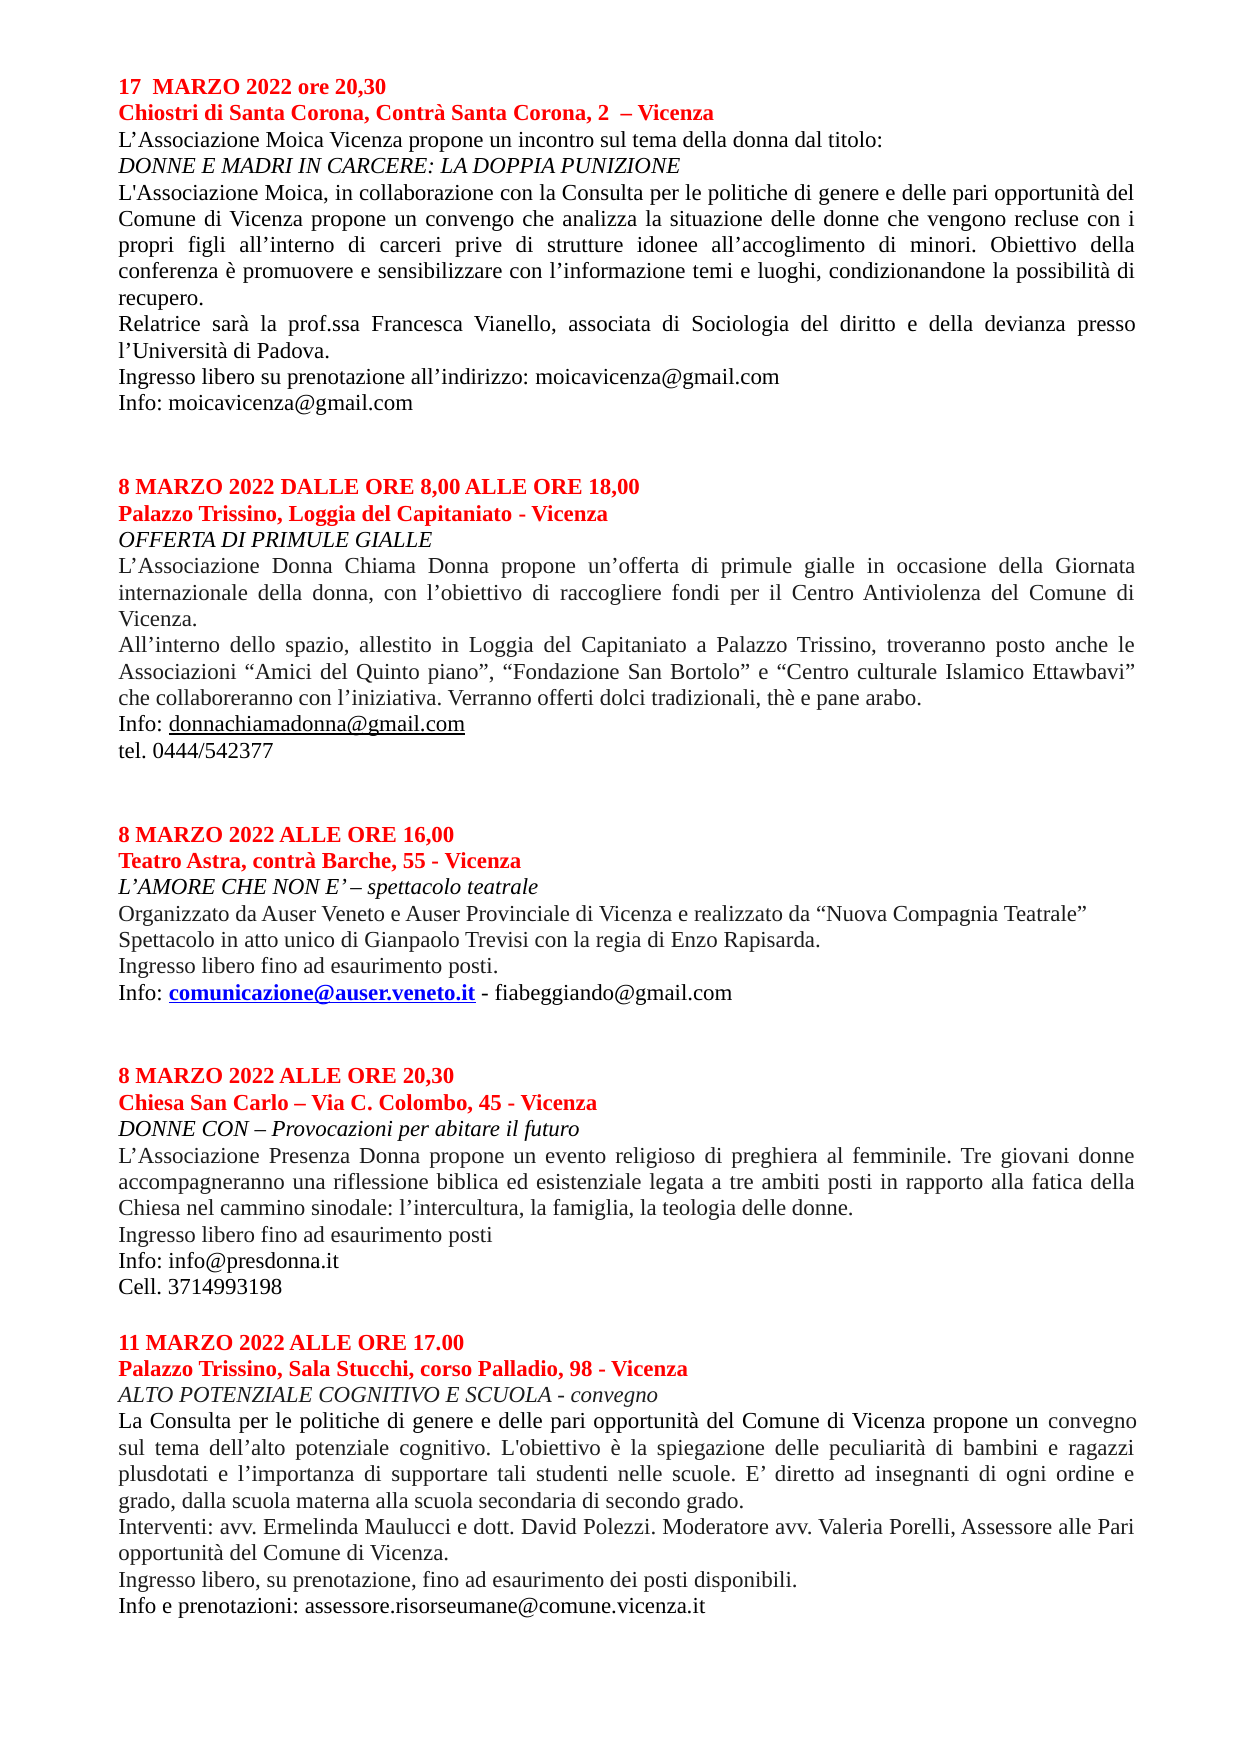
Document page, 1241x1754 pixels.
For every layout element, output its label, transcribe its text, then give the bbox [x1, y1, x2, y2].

text ALTO POTENZIALE COGNITIVO E SCUOLA - convegno [118, 1381, 1137, 1408]
text L'Associazione Moica, in collaborazione con la Consulta per le politiche di genere e delle pari opportunità del Comune di Vicenza propone un convengo che analizza la situazione delle donne che vengono recluse con i propri figli all’interno di carceri prive di strutture idonee all’accoglimento di minori. Obiettivo della conferenza è promuovere e sensibilizzare con l’informazione temi e luoghi, condizionandone la possibilità di recupero. [118, 178, 1137, 310]
text All’interno dello spazio, allestito in Loggia del Capitaniato a Palazzo Trissino, troveranno posto anche le Associazioni “Amici del Quinto piano”, “Fondazione San Bortolo” e “Centro culturale Islamico Ettawbavi” che collaboreranno con l’iniziativa. Verranno offerti dolci tradizionali, thè e pane arabo. [118, 631, 1137, 710]
text Teatro Astra, contrà Barche, 55 - Vicenza [118, 847, 1137, 873]
text 11 MARZO 2022 ALLE ORE 17.00 [118, 1328, 1137, 1355]
text Palazzo Trissino, Sala Stucchi, corso Palladio, 98 - Vicenza [118, 1355, 1137, 1381]
text La Consulta per le politiche di genere e delle pari opportunità del Comune di Vicenza propone un convegno sul tema dell’alto potenziale cognitivo. L'obiettivo è la spiegazione delle peculiarità di bambini e ragazzi plusdotati e l’importanza di supportare tali studenti nelle scuole. E’ diretto ad insegnanti di ogni ordine e grado, dalla scuola materna alla scuola secondaria di secondo grado. [118, 1408, 1137, 1513]
text L’AMORE CHE NON E’ – spettacolo teatrale [118, 873, 1137, 900]
text Chiesa San Carlo – Via C. Colombo, 45 - Vicenza [118, 1089, 1137, 1115]
text Organizzato da Auser Veneto e Auser Provinciale di Vicenza e realizzato da “Nuova Compagnia Teatrale” [118, 900, 1137, 926]
text Interventi: avv. Ermelinda Maulucci e dott. David Polezzi. Moderatore avv. Valeria Porelli, Assessore alle Pari opportunità del Comune di Vicenza. [118, 1513, 1137, 1566]
text Ingresso libero fino ad esaurimento posti. [118, 952, 1137, 979]
text Info: info@presdonna.it [118, 1247, 1137, 1273]
text Relatrice sarà la prof.ssa Francesca Vianello, associata di Sociologia del diritto e della devianza presso l’Università di Padova. [118, 310, 1137, 363]
text Palazzo Trissino, Loggia del Capitaniato - Vicenza [118, 499, 1137, 526]
text 8 MARZO 2022 ALLE ORE 20,30 [118, 1063, 1137, 1089]
text tel. 0444/542377 [118, 737, 1137, 763]
text L’Associazione Moica Vicenza propone un incontro sul tema della donna dal titolo: [118, 126, 1137, 152]
text OFFERTA DI PRIMULE GIALLE [118, 526, 1137, 552]
text Info: donnachiamadonna@gmail.com [118, 710, 1137, 737]
text Info e prenotazioni: assessore.risorseumane@comune.vicenza.it [118, 1592, 1137, 1618]
text L’Associazione Presenza Donna propone un evento religioso di preghiera al femminile. Tre giovani donne accompagneranno una riflessione biblica ed esistenziale legata a tre ambiti posti in rapporto alla fatica della Chiesa nel cammino sinodale: l’intercultura, la famiglia, la teologia delle donne. [118, 1142, 1137, 1221]
text L’Associazione Donna Chiama Donna propone un’offerta di primule gialle in occasione della Giornata internazionale della donna, con l’obiettivo di raccogliere fondi per il Centro Antiviolenza del Comune di Vicenza. [118, 552, 1137, 631]
text Ingresso libero fino ad esaurimento posti [118, 1221, 1137, 1247]
text Chiostri di Santa Corona, Contrà Santa Corona, 2 – Vicenza [118, 99, 1137, 126]
text Ingresso libero, su prenotazione, fino ad esaurimento dei posti disponibili. [118, 1566, 1137, 1592]
text 8 MARZO 2022 DALLE ORE 8,00 ALLE ORE 18,00 [118, 473, 1137, 499]
text Cell. 3714993198 [118, 1273, 1137, 1300]
text Info: moicavicenza@gmail.com [118, 389, 1137, 416]
text Info: comunicazione@auser.veneto.it - fiabeggiando@gmail.com [118, 979, 1137, 1005]
text 17 MARZO 2022 ore 20,30 [118, 73, 1137, 99]
text DONNE E MADRI IN CARCERE: LA DOPPIA PUNIZIONE [118, 152, 1137, 178]
text Spettacolo in atto unico di Gianpaolo Trevisi con la regia di Enzo Rapisarda. [118, 926, 1137, 952]
text 8 MARZO 2022 ALLE ORE 16,00 [118, 821, 1137, 847]
text DONNE CON – Provocazioni per abitare il futuro [118, 1115, 1137, 1142]
text Ingresso libero su prenotazione all’indirizzo: moicavicenza@gmail.com [118, 363, 1137, 389]
